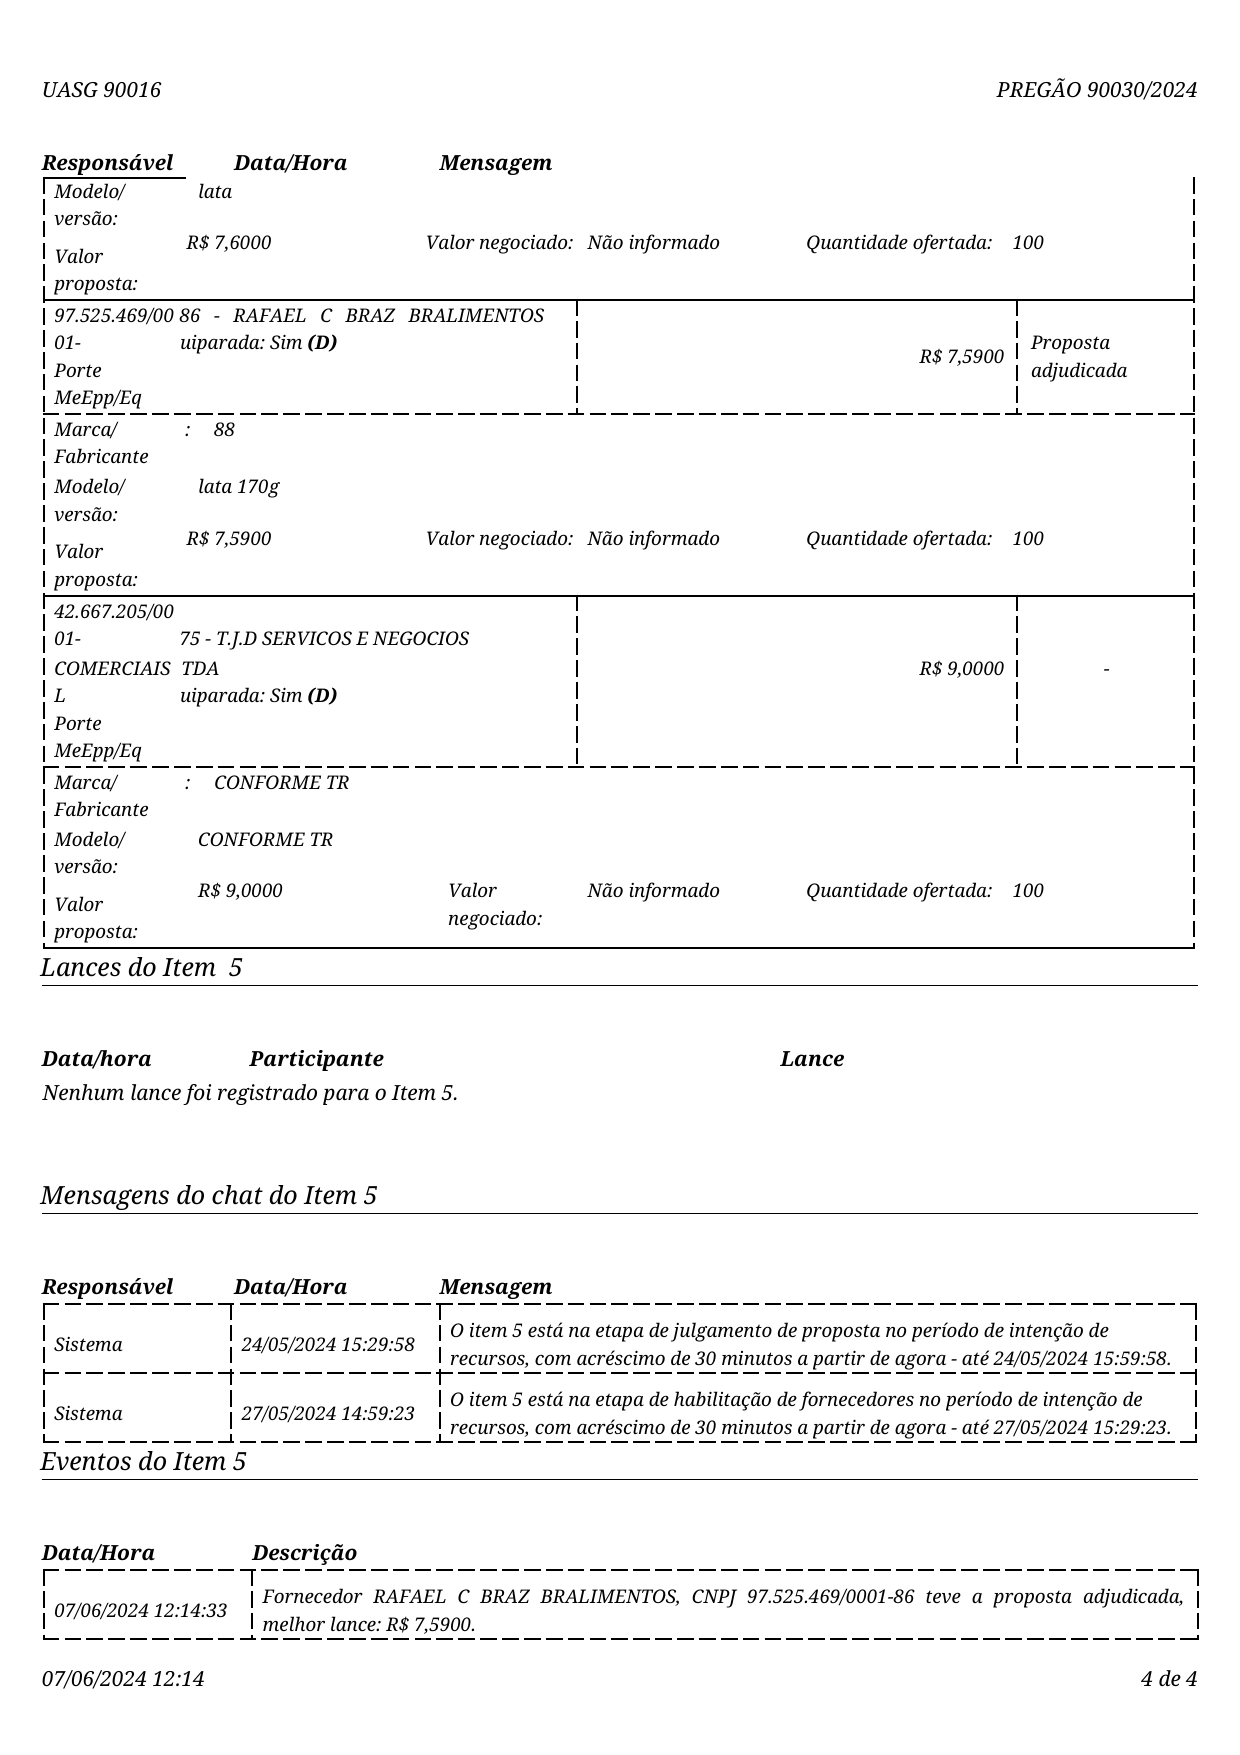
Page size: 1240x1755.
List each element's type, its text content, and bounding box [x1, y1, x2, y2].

text Responsável Data/Hora Mensagem [42, 1272, 1200, 1301]
text Data/Hora Descrição [42, 1538, 1200, 1567]
table_cell 100 [1002, 226, 1194, 299]
table_cell [788, 825, 1194, 874]
table_cell [577, 177, 787, 226]
table_cell Modelo/versão: Valor proposta: [44, 179, 186, 299]
table_header Fornecedor RAFAEL C BRAZ BRALIMENTOS, CNPJ 97.525.469/0001-86 teve a proposta adjudicada, melhor lance: R$ 7,5900. [252, 1569, 1198, 1638]
table_cell Modelo/versão: Valor proposta: [44, 472, 186, 594]
table_cell [788, 177, 1194, 226]
table_cell [577, 597, 787, 654]
table_cell Marca/Fabricante [44, 413, 186, 472]
table_cell [788, 472, 1194, 521]
table_cell : 88 [186, 413, 577, 472]
table_cell Quantidade ofertada: [788, 226, 1002, 299]
table_cell [577, 825, 787, 874]
table_cell Não informado [577, 874, 787, 947]
table_cell R$ 9,0000 [788, 654, 1017, 766]
table_cell CONFORME TR [186, 825, 448, 874]
table_cell lata 170g [186, 472, 577, 521]
table_cell 27/05/2024 14:59:23 [231, 1372, 439, 1441]
table_cell [577, 413, 787, 472]
table_cell 100 [1002, 521, 1194, 594]
table_cell [788, 597, 1017, 654]
text Mensagens do chat do Item 5 [40, 1177, 1200, 1211]
table_cell Sistema [44, 1372, 231, 1441]
table_cell Proposta adjudicada [1017, 301, 1194, 413]
table_header O item 5 está na etapa de julgamento de proposta no período de intenção de recursos, com acréscimo de 30 minutos a partir de agora - até 24/05/2024 15:59:58. [440, 1303, 1196, 1372]
table_cell [448, 766, 577, 825]
table_cell TDA uiparada: Sim (D) [186, 654, 448, 766]
text Eventos do Item 5 [40, 1443, 1200, 1477]
table_cell 75 - T.J.D SERVICOS E NEGOCIOS [186, 597, 577, 654]
text Nenhum lance foi registrado para o Item 5. [42, 1078, 1200, 1107]
table_cell [1017, 597, 1194, 654]
table_cell 100 [1002, 874, 1194, 947]
table_cell Quantidade ofertada: [788, 521, 1002, 594]
table_cell [577, 472, 787, 521]
text Lances do Item 5 [40, 949, 1200, 983]
table_cell [577, 301, 787, 413]
table_cell [448, 654, 577, 766]
table_cell Modelo/versão: Valor proposta: [44, 825, 186, 947]
table_cell lata [186, 177, 577, 226]
table_cell R$ 7,5900 [788, 301, 1017, 413]
table_cell R$ 9,0000 [186, 874, 448, 947]
text Data/hora Participante Lance [42, 1044, 1200, 1073]
table_header Sistema [44, 1303, 231, 1372]
table_cell Valor negociado: [448, 874, 577, 947]
table_cell 97.525.469/0001- Porte MeEpp/Eq [44, 301, 186, 413]
table_cell COMERCIAIS L Porte MeEpp/Eq [44, 654, 186, 766]
table_cell [448, 825, 577, 874]
table_cell Quantidade ofertada: [788, 874, 1002, 947]
table_cell [577, 766, 787, 825]
table_header 07/06/2024 12:14:33 [44, 1569, 252, 1638]
table_cell 86 - RAFAEL C BRAZ BRALIMENTOS uiparada: Sim (D) [186, 301, 577, 413]
table_cell R$ 7,6000 Valor negociado: [186, 226, 577, 299]
table_cell 42.667.205/0001- [44, 597, 186, 654]
table_cell R$ 7,5900 Valor negociado: [186, 521, 577, 594]
table_cell Não informado [577, 521, 787, 594]
table_cell [577, 654, 787, 766]
table_header 24/05/2024 15:29:58 [231, 1303, 439, 1372]
table_cell : CONFORME TR [186, 766, 448, 825]
table_cell Marca/Fabricante [44, 766, 186, 825]
table_cell [788, 413, 1194, 472]
table_cell - [1017, 654, 1194, 766]
table_cell Não informado [577, 226, 787, 299]
table_cell [788, 766, 1194, 825]
table_cell O item 5 está na etapa de habilitação de fornecedores no período de intenção de recursos, com acréscimo de 30 minutos a partir de agora - até 27/05/2024 15:29:23. [440, 1372, 1196, 1441]
